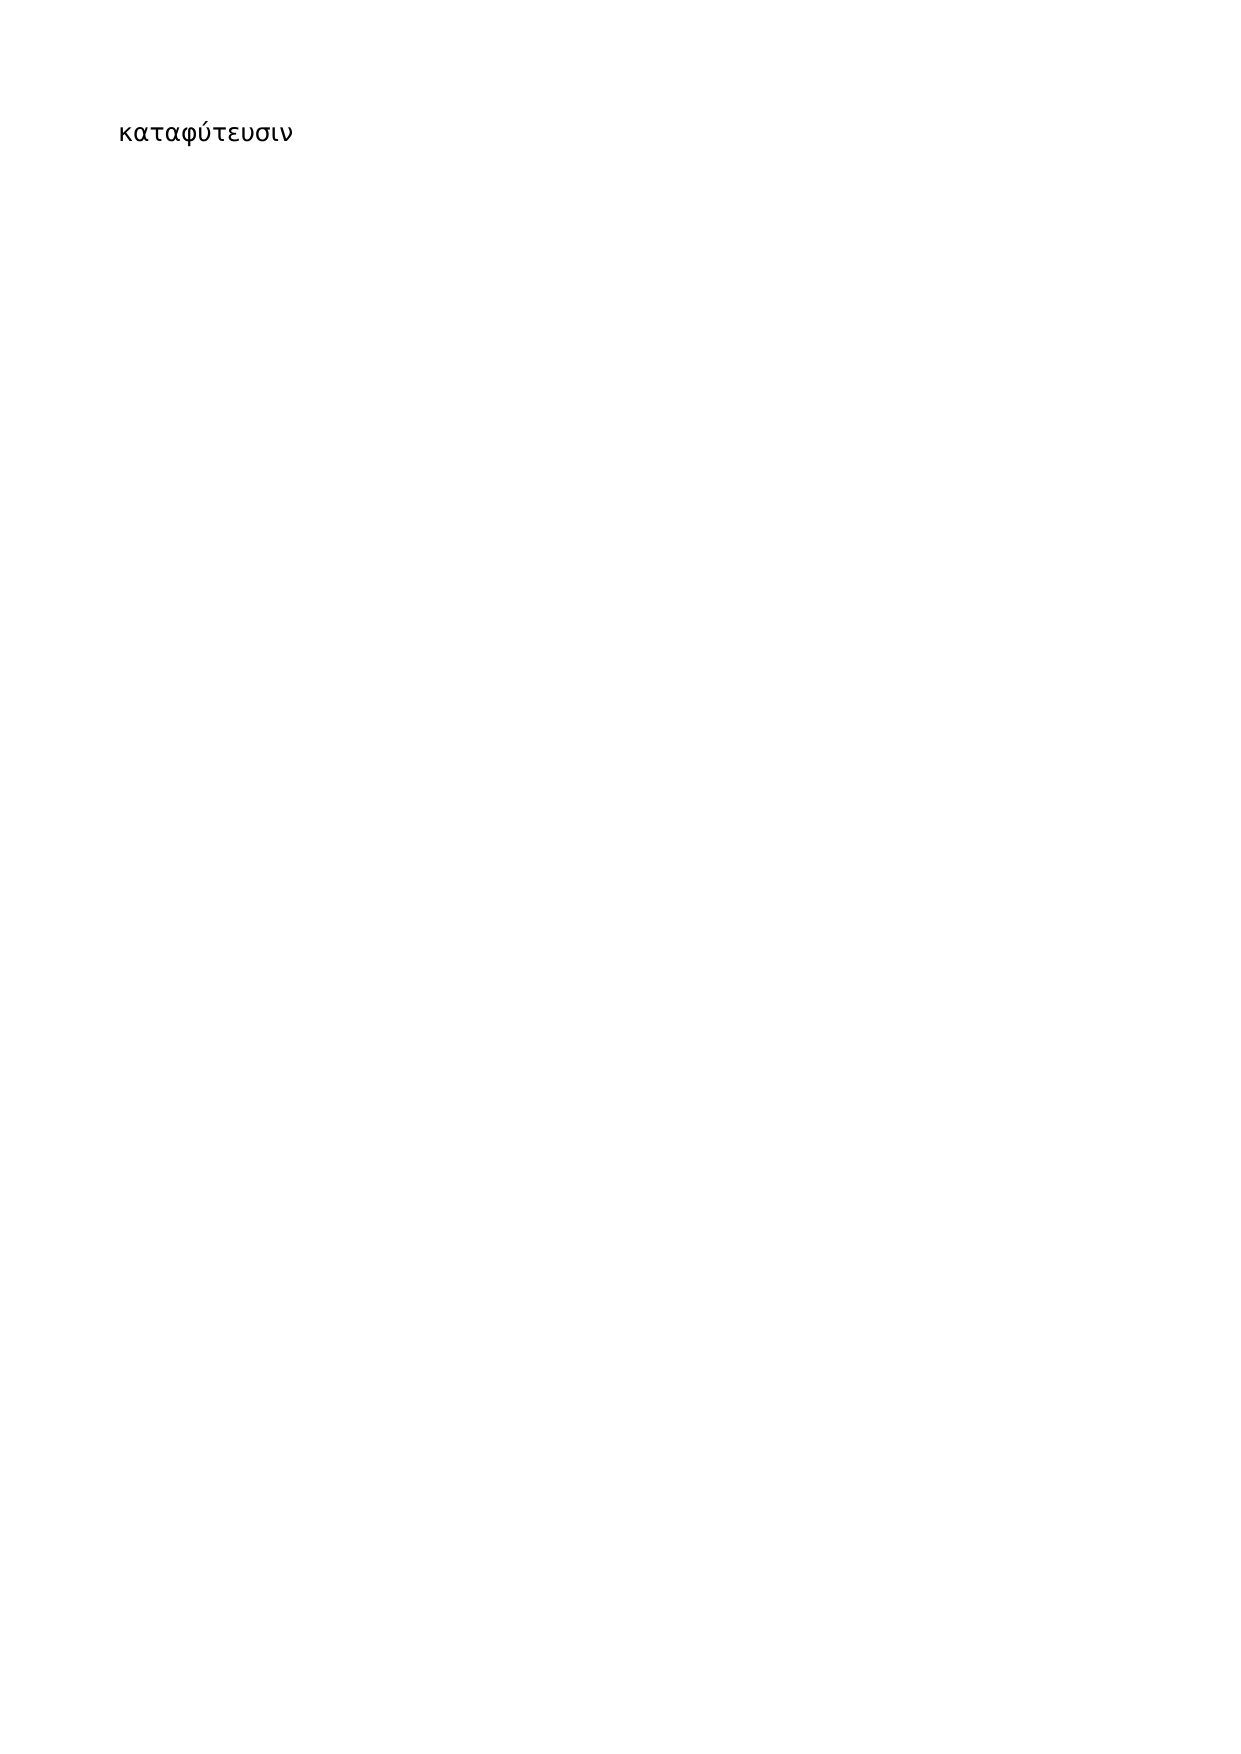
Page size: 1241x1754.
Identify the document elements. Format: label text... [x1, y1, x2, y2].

text καταφύτευσιν [118, 118, 1122, 147]
